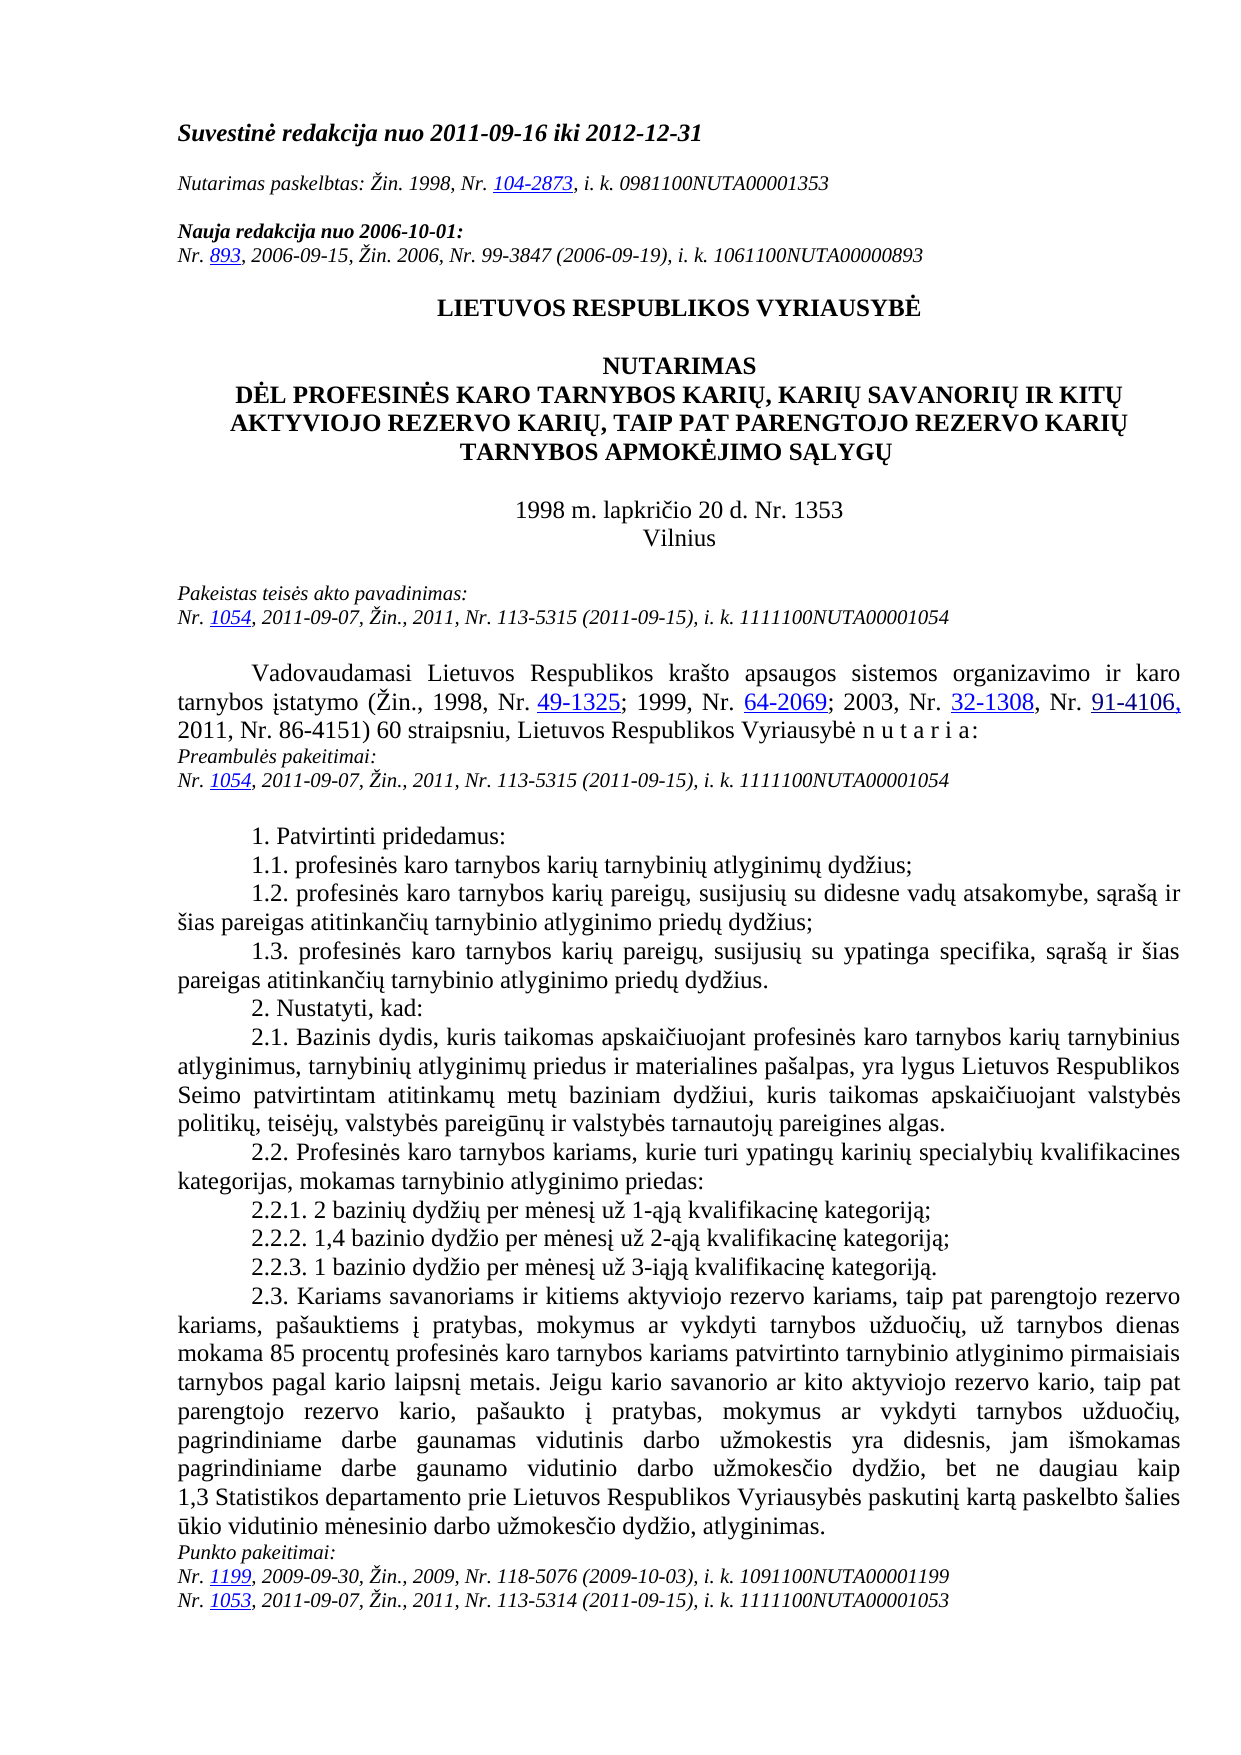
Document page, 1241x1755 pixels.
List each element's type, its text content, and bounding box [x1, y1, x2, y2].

text Nr. 1199, 2009-09-30, Žin., 2009, Nr. 118-5076 (2009-10-03), i. k. 1091100NUTA00001199 [177, 1564, 1181, 1588]
text 2.3. Kariams savanoriams ir kitiems aktyviojo rezervo kariams, taip pat parengtojo rezervo kariams, pašauktiems į pratybas, mokymus ar vykdyti tarnybos užduočių, už tarnybos dienas mokama 85 procentų profesinės karo tarnybos kariams patvirtinto tarnybinio atlyginimo pirmaisiais tarnybos pagal kario laipsnį metais. Jeigu kario savanorio ar kito aktyviojo rezervo kario, taip pat parengtojo rezervo kario, pašaukto į pratybas, mokymus ar vykdyti tarnybos užduočių, pagrindiniame darbe gaunamas vidutinis darbo užmokestis yra didesnis, jam išmokamas pagrindiniame darbe gaunamo vidutinio darbo užmokesčio dydžio, bet ne daugiau kaip 1,3 Statistikos departamento prie Lietuvos Respublikos Vyriausybės paskutinį kartą paskelbto šalies ūkio vidutinio mėnesinio darbo užmokesčio dydžio, atlyginimas. [177, 1281, 1181, 1540]
text 1998 m. lapkričio 20 d. Nr. 1353 [177, 495, 1181, 523]
text Nr. 1053, 2011-09-07, Žin., 2011, Nr. 113-5314 (2011-09-15), i. k. 1111100NUTA00001053 [177, 1588, 1181, 1612]
text Nutarimas paskelbtas: Žin. 1998, Nr. 104-2873, i. k. 0981100NUTA00001353 [177, 171, 1181, 195]
text 2. Nustatyti, kad: [177, 993, 1181, 1022]
text Vilnius [177, 523, 1181, 552]
text 2.2.3. 1 bazinio dydžio per mėnesį už 3-iąją kvalifikacinę kategoriją. [177, 1252, 1181, 1281]
text Suvestinė redakcija nuo 2011-09-16 iki 2012-12-31 [177, 118, 1181, 147]
text Nr. 1054, 2011-09-07, Žin., 2011, Nr. 113-5315 (2011-09-15), i. k. 1111100NUTA00001054 [177, 605, 1181, 629]
text 2.2.2. 1,4 bazinio dydžio per mėnesį už 2-ąją kvalifikacinę kategoriją; [177, 1223, 1181, 1252]
text Vadovaudamasi Lietuvos Respublikos krašto apsaugos sistemos organizavimo ir karo tarnybos įstatymo (Žin., 1998, Nr. 49-1325; 1999, Nr. 64-2069; 2003, Nr. 32-1308, Nr. 91-4106, 2011, Nr. 86-4151) 60 straipsniu, Lietuvos Respublikos Vyriausybė nutaria: [177, 658, 1181, 744]
text 1.3. profesinės karo tarnybos karių pareigų, susijusių su ypatinga specifika, sąrašą ir šias pareigas atitinkančių tarnybinio atlyginimo priedų dydžius. [177, 936, 1181, 993]
text 2.1. Bazinis dydis, kuris taikomas apskaičiuojant profesinės karo tarnybos karių tarnybinius atlyginimus, tarnybinių atlyginimų priedus ir materialines pašalpas, yra lygus Lietuvos Respublikos Seimo patvirtintam atitinkamų metų baziniam dydžiui, kuris taikomas apskaičiuojant valstybės politikų, teisėjų, valstybės pareigūnų ir valstybės tarnautojų pareigines algas. [177, 1022, 1181, 1137]
text 2.2. Profesinės karo tarnybos kariams, kurie turi ypatingų karinių specialybių kvalifikacines kategorijas, mokamas tarnybinio atlyginimo priedas: [177, 1137, 1181, 1195]
text NUTARIMAS [177, 351, 1181, 380]
text Preambulės pakeitimai: [177, 744, 1181, 768]
text 1.1. profesinės karo tarnybos karių tarnybinių atlyginimų dydžius; [177, 850, 1181, 878]
text 1.2. profesinės karo tarnybos karių pareigų, susijusių su didesne vadų atsakomybe, sąrašą ir šias pareigas atitinkančių tarnybinio atlyginimo priedų dydžius; [177, 878, 1181, 936]
text Nauja redakcija nuo 2006-10-01: [177, 219, 1181, 243]
text Pakeistas teisės akto pavadinimas: [177, 581, 1181, 605]
text Nr. 1054, 2011-09-07, Žin., 2011, Nr. 113-5315 (2011-09-15), i. k. 1111100NUTA00001054 [177, 768, 1181, 792]
text Nr. 893, 2006-09-15, Žin. 2006, Nr. 99-3847 (2006-09-19), i. k. 1061100NUTA00000893 [177, 243, 1181, 267]
text LIETUVOS RESPUBLIKOS VYRIAUSYBĖ [177, 293, 1181, 322]
text 1. Patvirtinti pridedamus: [177, 821, 1181, 850]
text DĖL PROFESINĖS KARO TARNYBOS KARIŲ, KARIŲ SAVANORIŲ IR KITŲ AKTYVIOJO REZERVO KARIŲ, TAIP PAT PARENGTOJO REZERVO KARIŲ TARNYBOS APMOKĖJIMO SĄLYGŲ [177, 380, 1181, 466]
text Punkto pakeitimai: [177, 1540, 1181, 1564]
text 2.2.1. 2 bazinių dydžių per mėnesį už 1-ąją kvalifikacinę kategoriją; [177, 1195, 1181, 1223]
